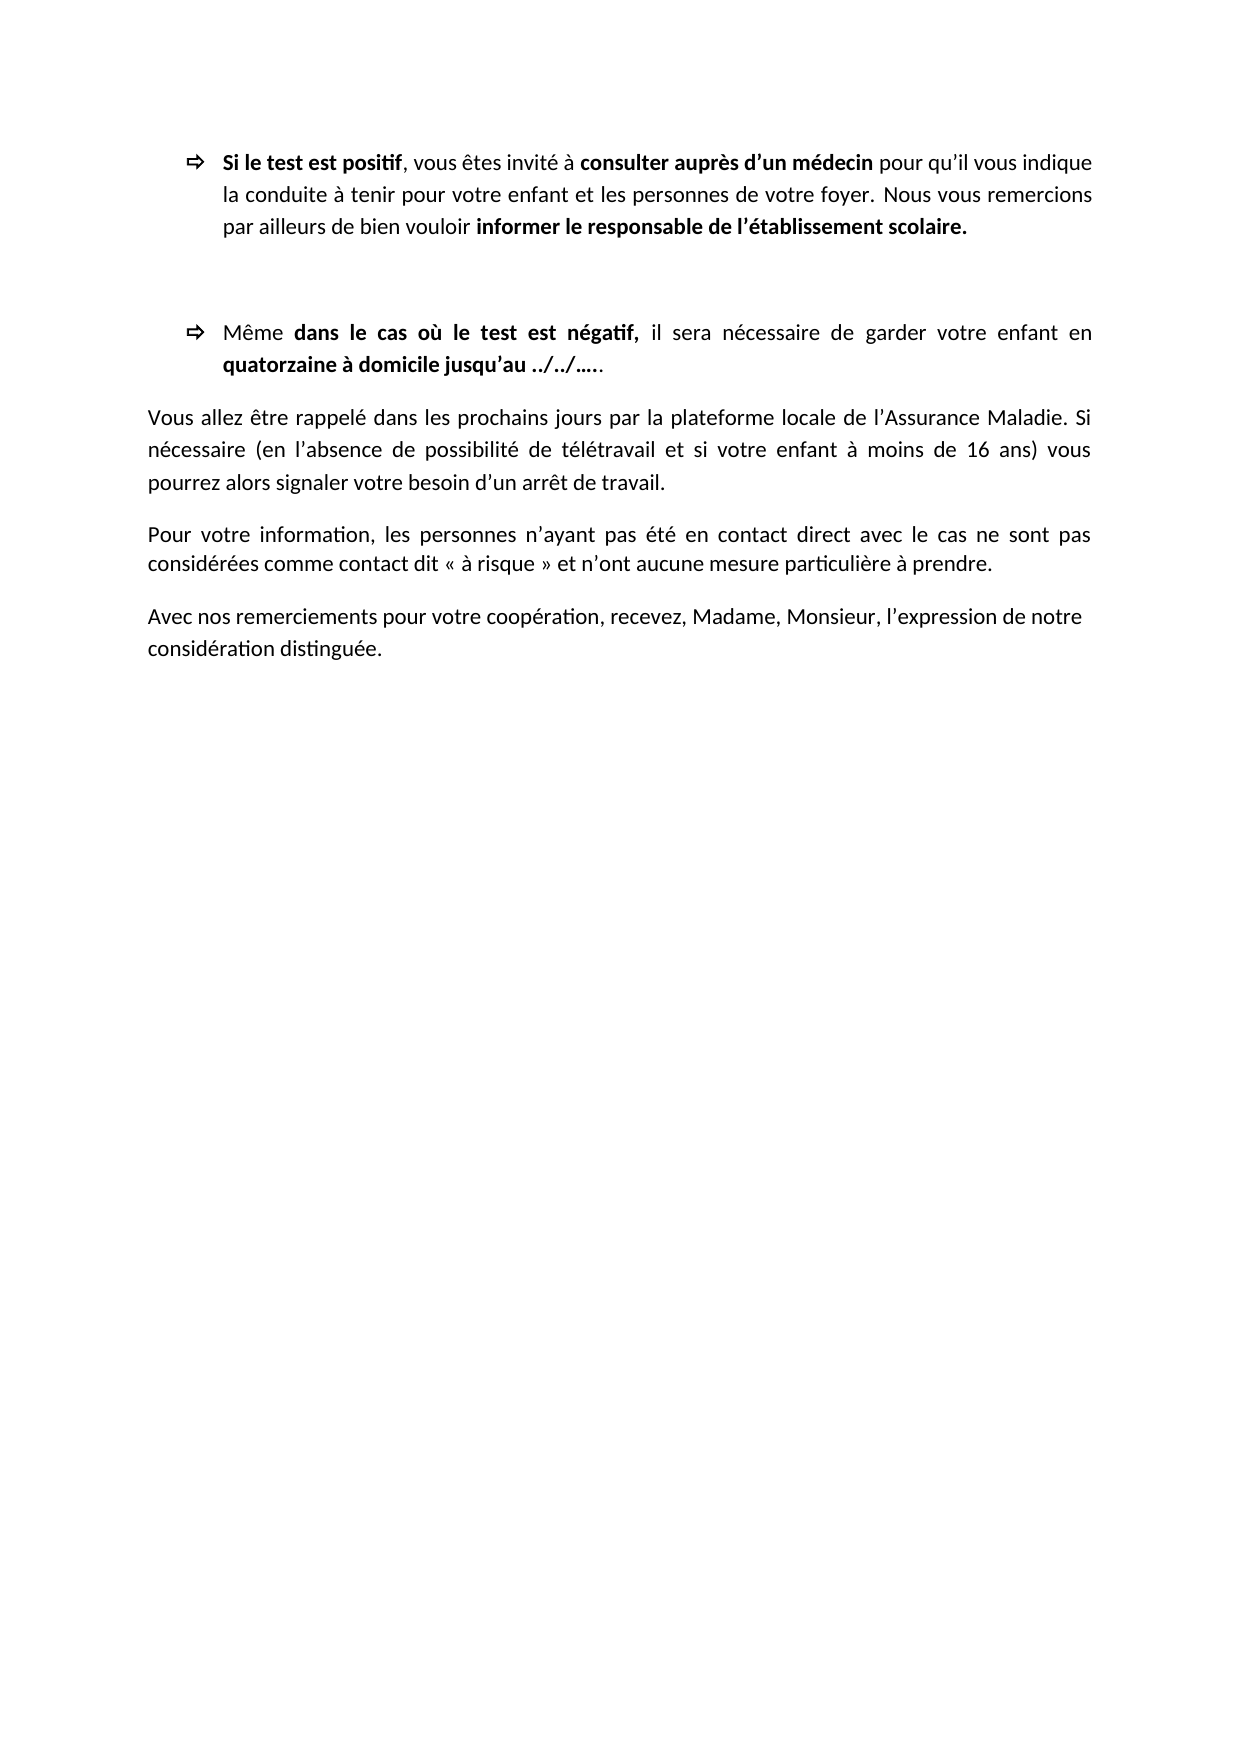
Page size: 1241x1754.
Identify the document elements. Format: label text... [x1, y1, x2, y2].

text Pour votre information, les personnes n’ayant pas été en contact direct avec le cas ne sont pas considérées comme contact dit « à risque » et n’ont aucune mesure particulière à prendre. [148, 521, 1093, 577]
list Si le test est positif, vous êtes invité à consulter auprès d’un médecin pour qu’il vous indique la conduite à tenir pour votre enfant et les personnes de votre foyer. Nous vous remercions par ailleurs de bien vouloir informer le responsable de l’établissement scolaire. [185, 148, 1093, 240]
list Même dans le cas où le test est négatif, il sera nécessaire de garder votre enfant en quatorzaine à domicile jusqu’au ../../….. [185, 318, 1093, 378]
text Avec nos remerciements pour votre coopération, recevez, Madame, Monsieur, l’expression de notre considération distinguée. [148, 602, 1093, 662]
text Vous allez être rappelé dans les prochains jours par la plateforme locale de l’Assurance Maladie. Si nécessaire (en l’absence de possibilité de télétravail et si votre enfant à moins de 16 ans) vous pourrez alors signaler votre besoin d’un arrêt de travail. [148, 403, 1093, 496]
